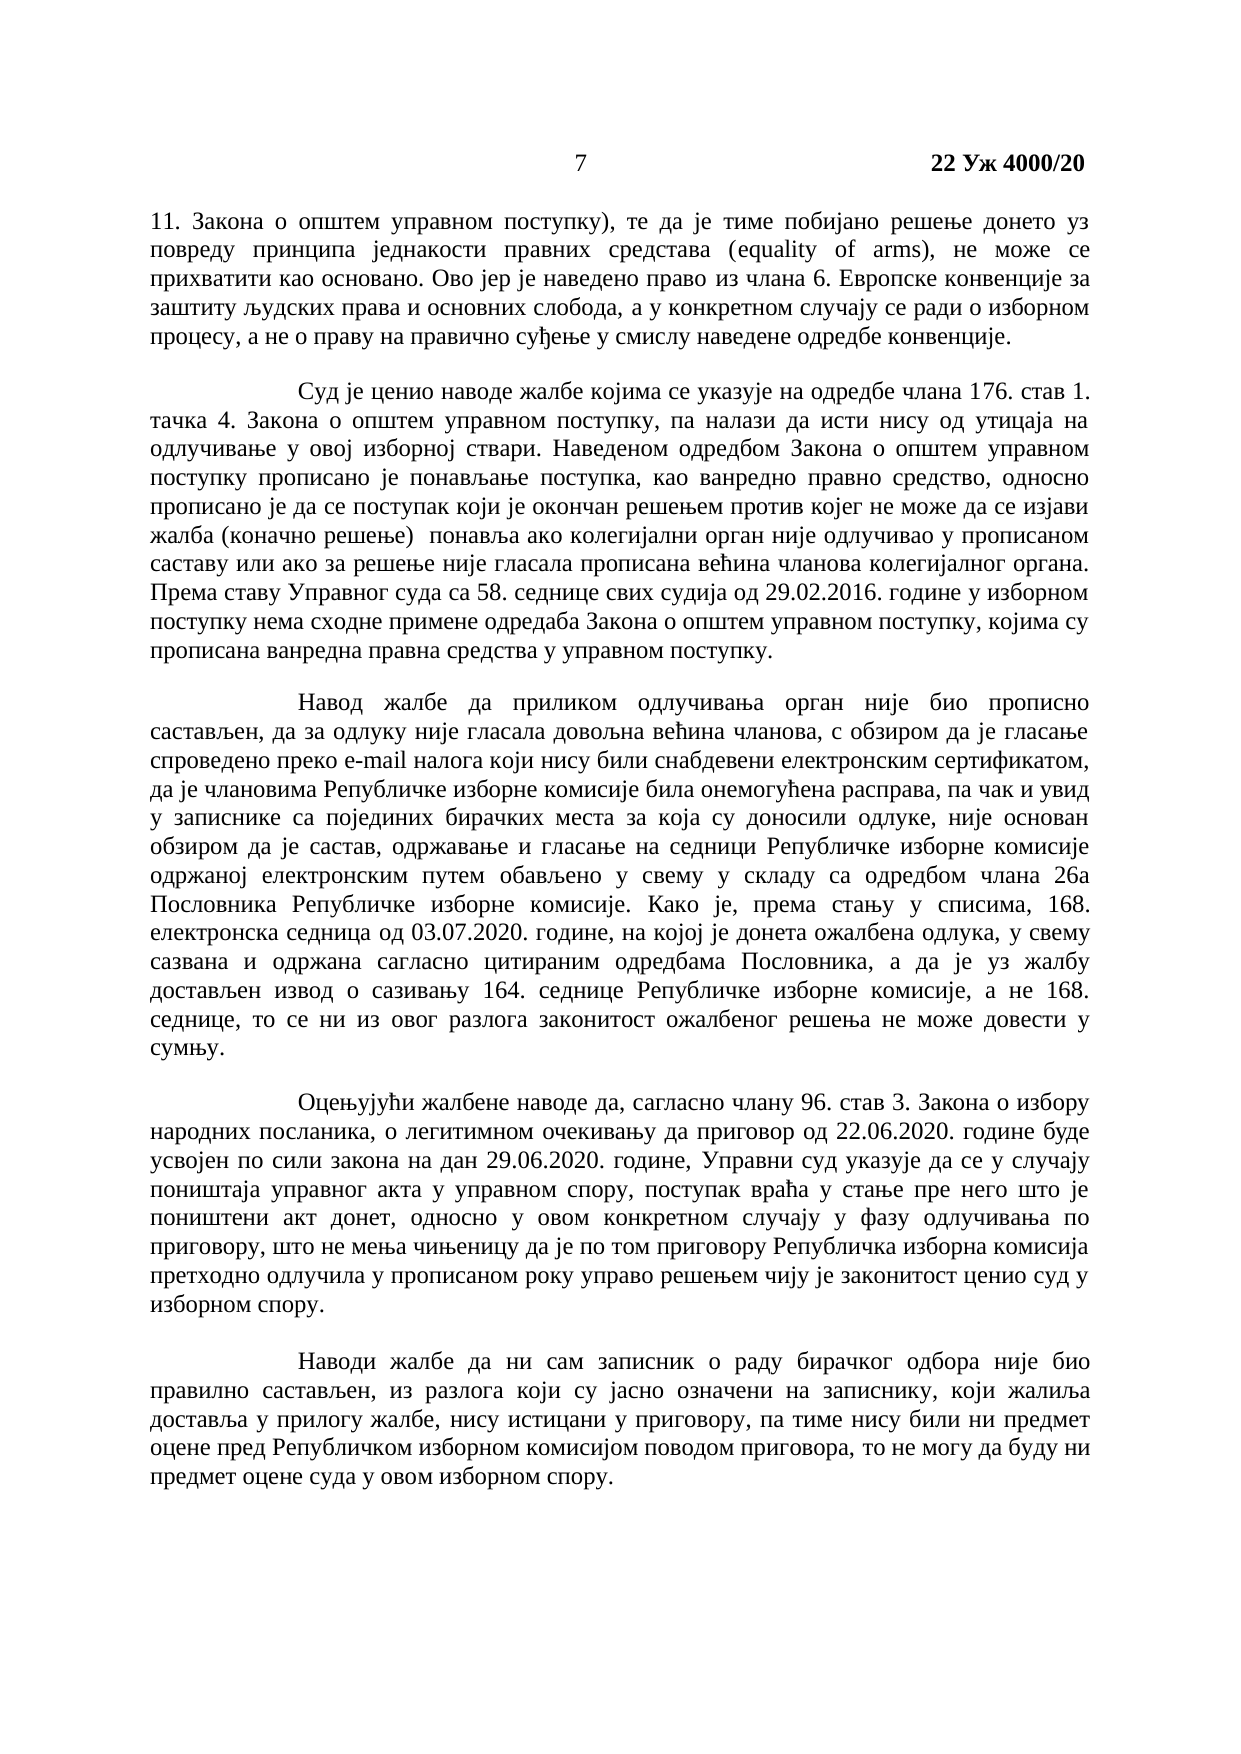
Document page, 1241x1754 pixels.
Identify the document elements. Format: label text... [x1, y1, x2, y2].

text Наводи жалбе да ни сам записник о раду бирачког одбора није био правилно састављен, из разлога који су јасно означени на записнику, који жалиља доставља у прилогу жалбе, нису истицани у приговору, па тиме нису били ни предмет оцене пред Републичком изборном комисијом поводом приговора, то не могу да буду ни предмет оцене суда у овом изборном спору. [150, 1346, 1091, 1490]
text Навод жалбе да приликом одлучивања орган није био прописно састављен, да за одлуку није гласала довољна већина чланова, с обзиром да је гласање спроведено преко e-mail налога који нису били снабдевени електронским сертификатом, да је члановима Републичке изборне комисије била онемогућена расправа, па чак и увид у записнике са појединих бирачких места за која су доносили одлуке, није основан обзиром да је састав, одржавање и гласање на седници Републичке изборне комисије одржаној електронским путем обављено у свему у складу са одредбом члана 26а Пословника Републичке изборне комисије. Како је, према стању у списима, 168. електронска седница од 03.07.2020. године, на којој је донета ожалбена одлука, у свему сазвана и одржана сагласно цитираним одредбама Пословника, а да је уз жалбу достављен извод о сазивању 164. седнице Републичке изборне комисије, а не 168. седнице, то се ни из овог разлога законитост ожалбеног решења не може довести у сумњу. [150, 687, 1091, 1061]
text Оцењујући жалбене наводе да, сагласно члану 96. став 3. Закона о избору народних посланика, о легитимном очекивању да приговор од 22.06.2020. године буде усвојен по сили закона на дан 29.06.2020. године, Управни суд указује да се у случају поништаја управног акта у управном спору, поступак враћа у стање пре него што је поништени акт донет, односно у овом конкретном случају у фазу одлучивања по приговору, што не мења чињеницу да је по том приговору Републичка изборна комисија претходно одлучила у прописаном року управо решењем чију је законитост ценио суд у изборном спору. [150, 1087, 1091, 1317]
text Суд је ценио наводе жалбе којима се указује на одредбе члана 176. став 1. тачка 4. Закона о општем управном поступку, па налази да исти нису од утицаја на одлучивање у овој изборној ствари. Наведеном одредбом Закона о општем управном поступку прописано је понављање поступка, као ванредно правно средство, односно прописано је да се поступак који је окончан решењем против којег не може да се изјави жалба (коначно решење) понавља ако колегијални орган није одлучивао у прописаном саставу или ако за решење није гласала прописана већина чланова колегијалног органа. Према ставу Управног суда са 58. седнице свих судија од 29.02.2016. године у изборном поступку нема сходне примене одредаба Закона о општем управном поступку, којима су прописана ванредна правна средства у управном поступку. [150, 376, 1091, 663]
text 11. Закона о општем управном поступку), те да је тиме побијано решење донето уз повреду принципа једнакости правних средстава (equality of arms), не може се прихватити као основано. Ово јер је наведено право из члана 6. Европске конвенције за заштиту људских права и основних слобода, а у конкретном случају се ради о изборном процесу, а не о праву на правично суђење у смислу наведене одредбе конвенције. [150, 206, 1091, 349]
